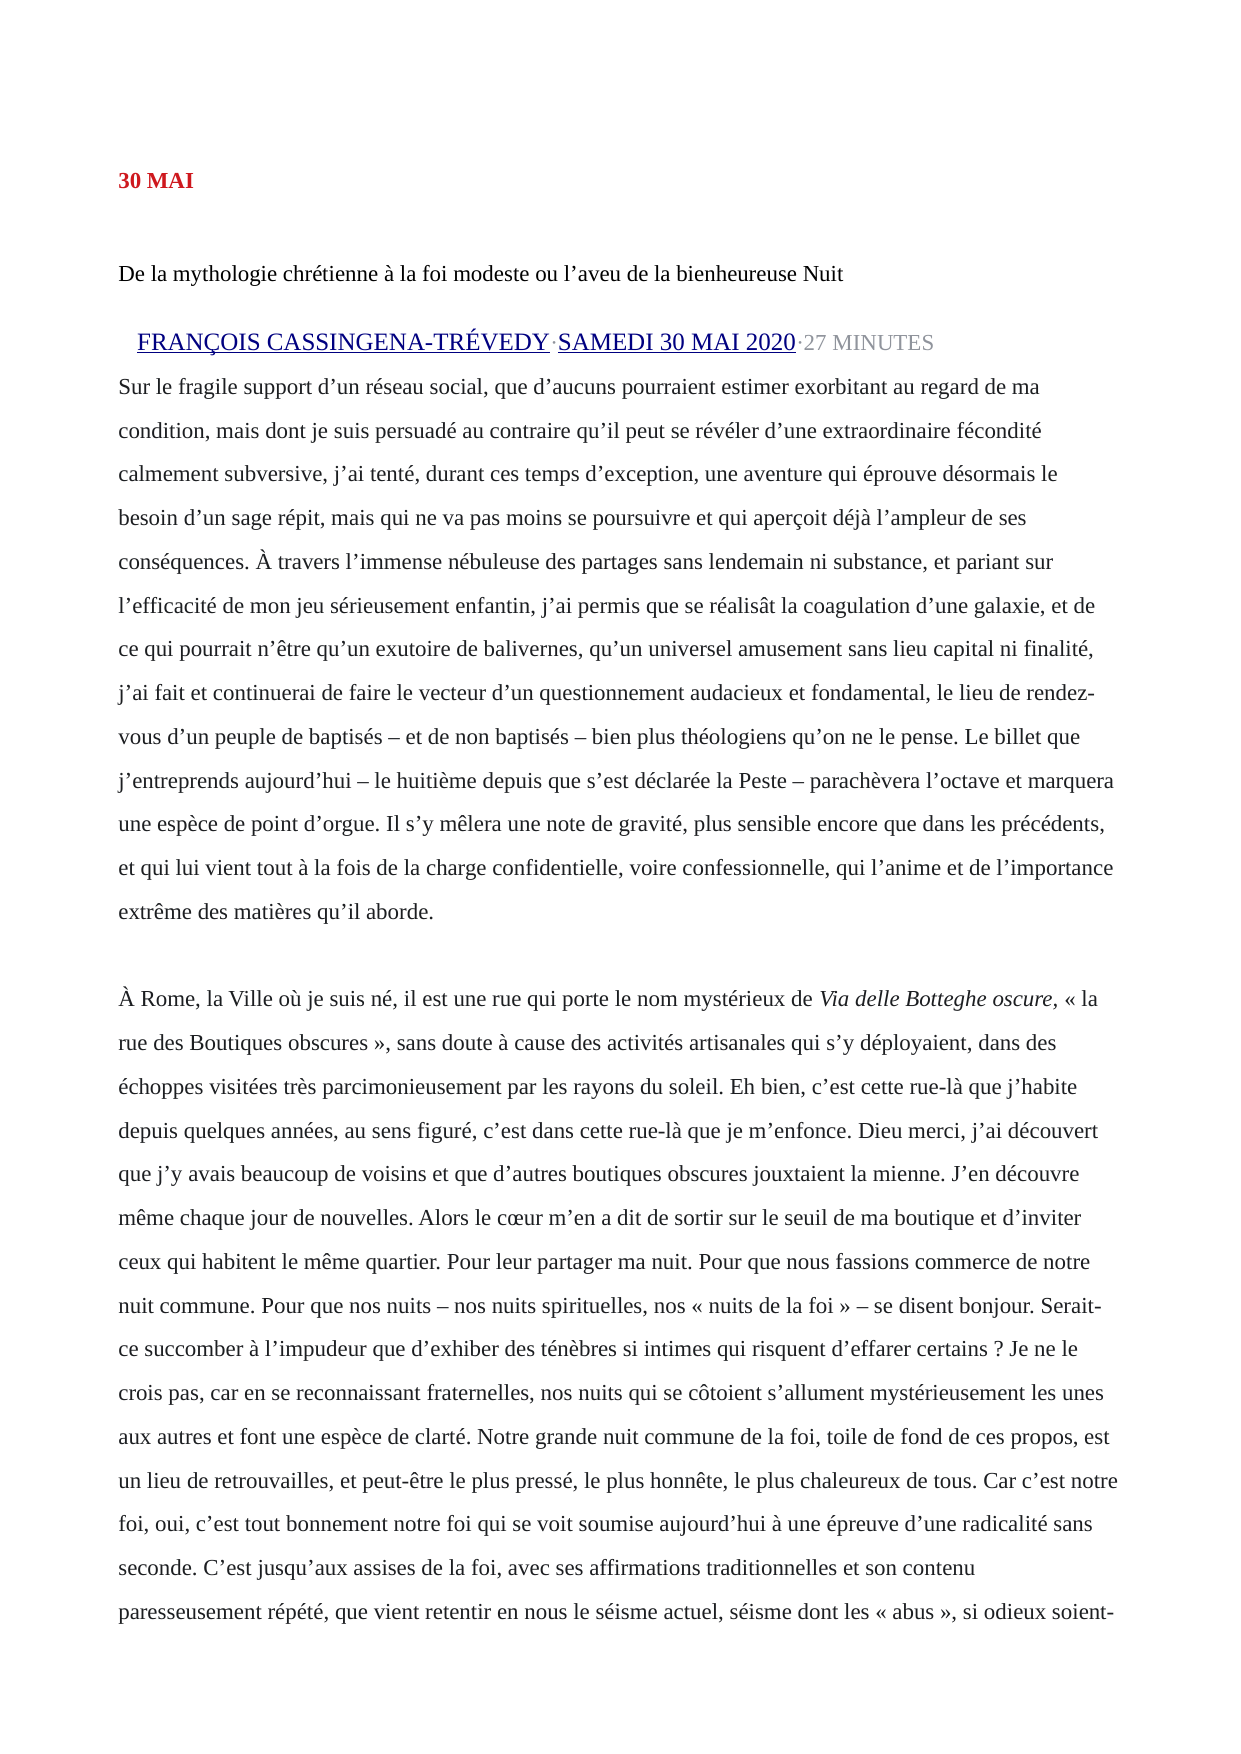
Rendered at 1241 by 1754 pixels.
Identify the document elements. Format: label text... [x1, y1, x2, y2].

text 30 MAI [118, 118, 1122, 193]
text Sur le fragile support d’un réseau social, que d’aucuns pourraient estimer exorbitant au regard de ma condition, mais dont je suis persuadé au contraire qu’il peut se révéler d’une extraordinaire fécondité calmement subversive, j’ai tenté, durant ces temps d’exception, une aventure qui éprouve désormais le besoin d’un sage répit, mais qui ne va pas moins se poursuivre et qui aperçoit déjà l’ampleur de ses conséquences. À travers l’immense nébuleuse des partages sans lendemain ni substance, et pariant sur l’efficacité de mon jeu sérieusement enfantin, j’ai permis que se réalisât la coagulation d’une galaxie, et de ce qui pourrait n’être qu’un exutoire de balivernes, qu’un universel amusement sans lieu capital ni finalité, j’ai fait et continuerai de faire le vecteur d’un questionnement audacieux et fondamental, le lieu de rendez-vous d’un peuple de baptisés – et de non baptisés – bien plus théologiens qu’on ne le pense. Le billet que j’entreprends aujourd’hui – le huitième depuis que s’est déclarée la Peste – parachèvera l’octave et marquera une espèce de point d’orgue. Il s’y mêlera une note de gravité, plus sensible encore que dans les précédents, et qui lui vient tout à la fois de la charge confidentielle, voire confessionnelle, qui l’anime et de l’importance extrême des matières qu’il aborde. [118, 356, 1122, 924]
text FRANÇOIS CASSINGENA-TRÉVEDY·SAMEDI 30 MAI 2020·27 MINUTES [137, 312, 1122, 356]
text À Rome, la Ville où je suis né, il est une rue qui porte le nom mystérieux de Via delle Botteghe oscure, « la rue des Boutiques obscures », sans doute à cause des activités artisanales qui s’y déployaient, dans des échoppes visitées très parcimonieusement par les rayons du soleil. Eh bien, c’est cette rue-là que j’habite depuis quelques années, au sens figuré, c’est dans cette rue-là que je m’enfonce. Dieu merci, j’ai découvert que j’y avais beaucoup de voisins et que d’autres boutiques obscures jouxtaient la mienne. J’en découvre même chaque jour de nouvelles. Alors le cœur m’en a dit de sortir sur le seuil de ma boutique et d’inviter ceux qui habitent le même quartier. Pour leur partager ma nuit. Pour que nous fassions commerce de notre nuit commune. Pour que nos nuits – nos nuits spirituelles, nos « nuits de la foi » – se disent bonjour. Serait-ce succomber à l’impudeur que d’exhiber des ténèbres si intimes qui risquent d’effarer certains ? Je ne le crois pas, car en se reconnaissant fraternelles, nos nuits qui se côtoient s’allument mystérieusement les unes aux autres et font une espèce de clarté. Notre grande nuit commune de la foi, toile de fond de ces propos, est un lieu de retrouvailles, et peut-être le plus pressé, le plus honnête, le plus chaleureux de tous. Car c’est notre foi, oui, c’est tout bonnement notre foi qui se voit soumise aujourd’hui à une épreuve d’une radicalité sans seconde. C’est jusqu’aux assises de la foi, avec ses affirmations traditionnelles et son contenu paresseusement répété, que vient retentir en nous le séisme actuel, séisme dont les « abus », si odieux soient- [118, 968, 1122, 1624]
text [118, 118, 156, 156]
text De la mythologie chrétienne à la foi modeste ou l’aveu de la bienheureuse Nuit [118, 212, 1122, 287]
